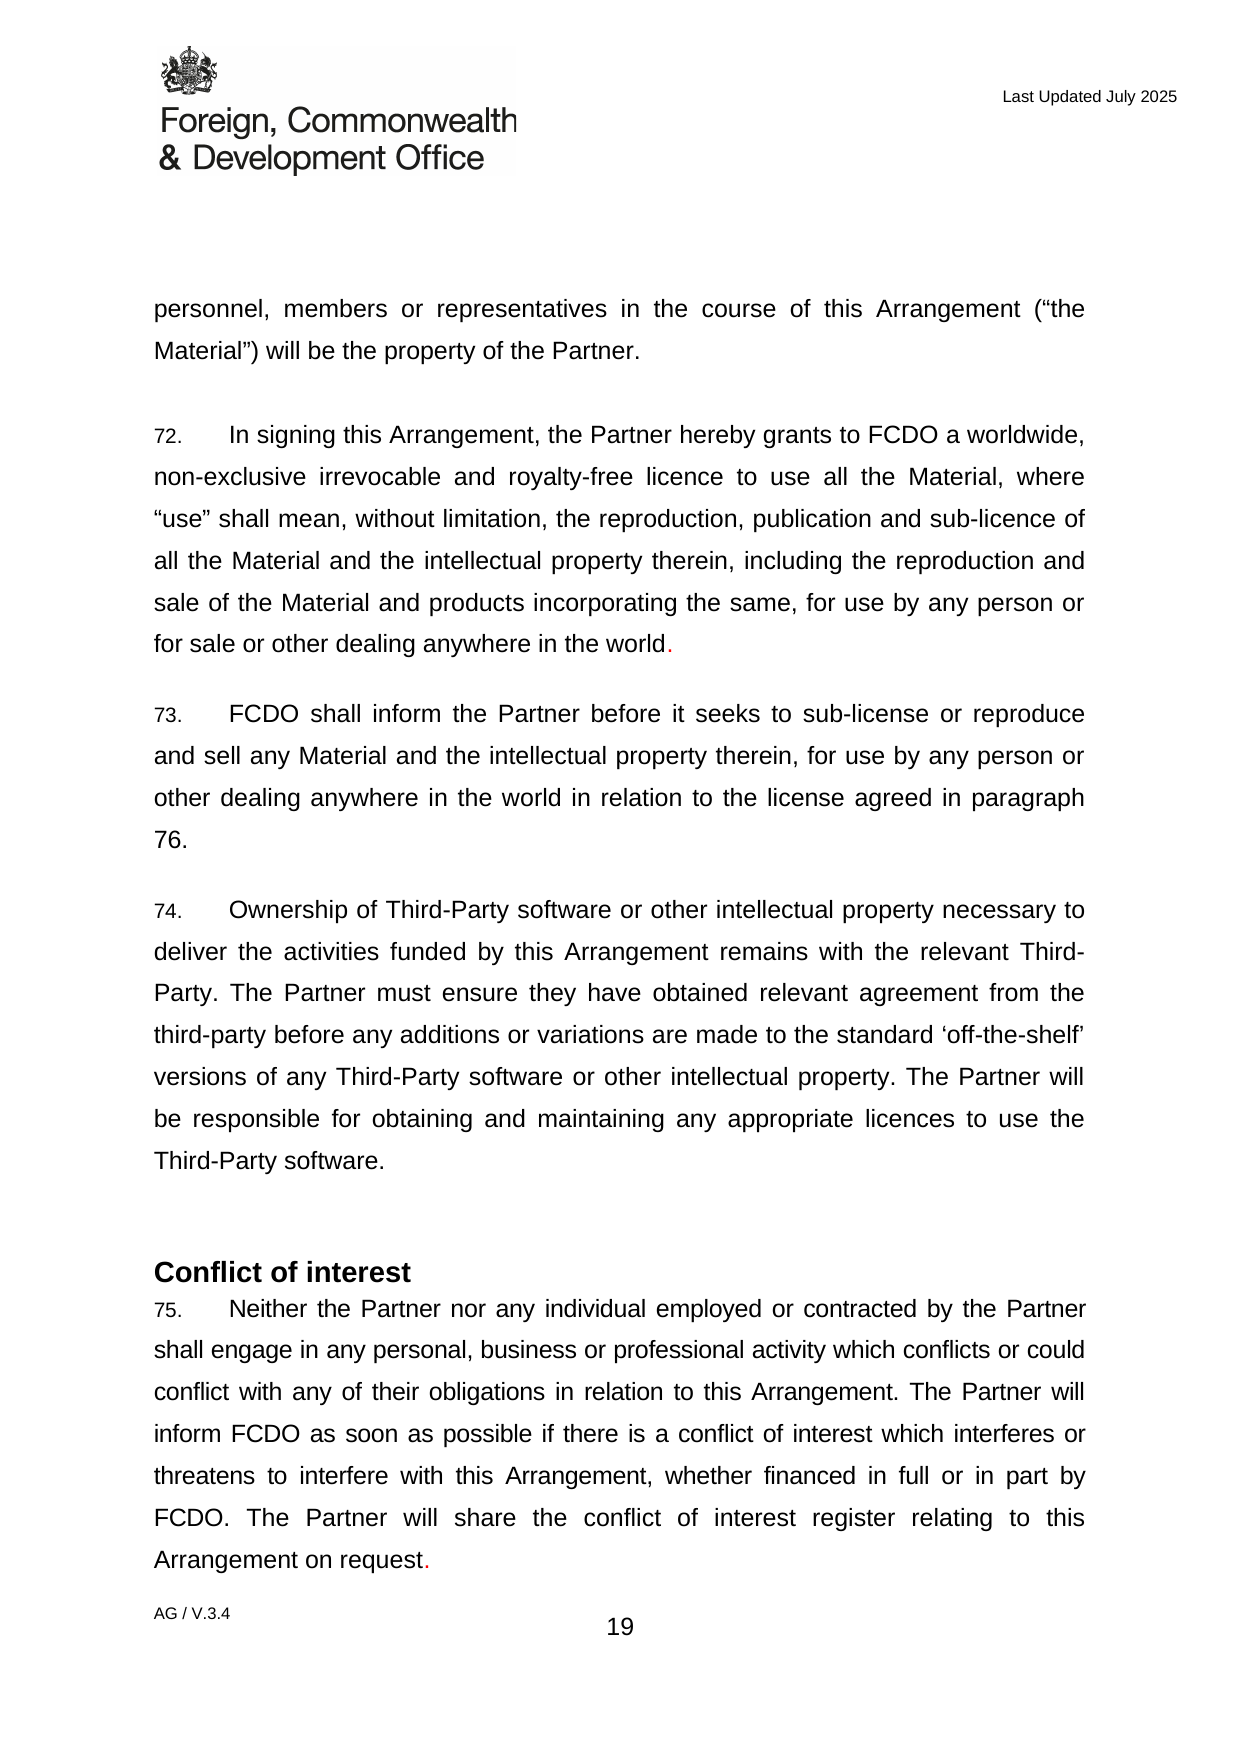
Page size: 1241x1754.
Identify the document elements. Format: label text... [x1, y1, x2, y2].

subtitle Conflict of interest [153, 1256, 1087, 1288]
list In signing this Arrangement, the Partner hereby grants to FCDO a worldwide, non-exclusive irrevocable and royalty-free licence to use all the Material, where “use” shall mean, without limitation, the reproduction, publication and sub-licence of all the Material and the intellectual property therein, including the reproduction and sale of the Material and products incorporating the same, for use by any person or for sale or other dealing anywhere in the world. [153, 421, 1087, 658]
picture [157, 46, 517, 176]
list personnel, members or representatives in the course of this Arrangement (“the Material”) will be the property of the Partner. [153, 295, 1087, 365]
list Neither the Partner nor any individual employed or contracted by the Partner shall engage in any personal, business or professional activity which conflicts or could conflict with any of their obligations in relation to this Arrangement. The Partner will inform FCDO as soon as possible if there is a conflict of interest which interferes or threatens to interfere with this Arrangement, whether financed in full or in part by FCDO. The Partner will share the conflict of interest register relating to this Arrangement on request. [153, 1294, 1087, 1573]
list FCDO shall inform the Partner before it seeks to sub-license or reproduce and sell any Material and the intellectual property therein, for use by any person or other dealing anywhere in the world in relation to the license agreed in paragraph 76. [153, 700, 1087, 854]
list Ownership of Third-Party software or other intellectual property necessary to deliver the activities funded by this Arrangement remains with the relevant Third-Party. The Partner must ensure they have obtained relevant agreement from the third-party before any additions or variations are made to the standard ‘off-the-shelf’ versions of any Third-Party software or other intellectual property. The Partner will be responsible for obtaining and maintaining any appropriate licences to use the Third-Party software. [153, 896, 1087, 1175]
